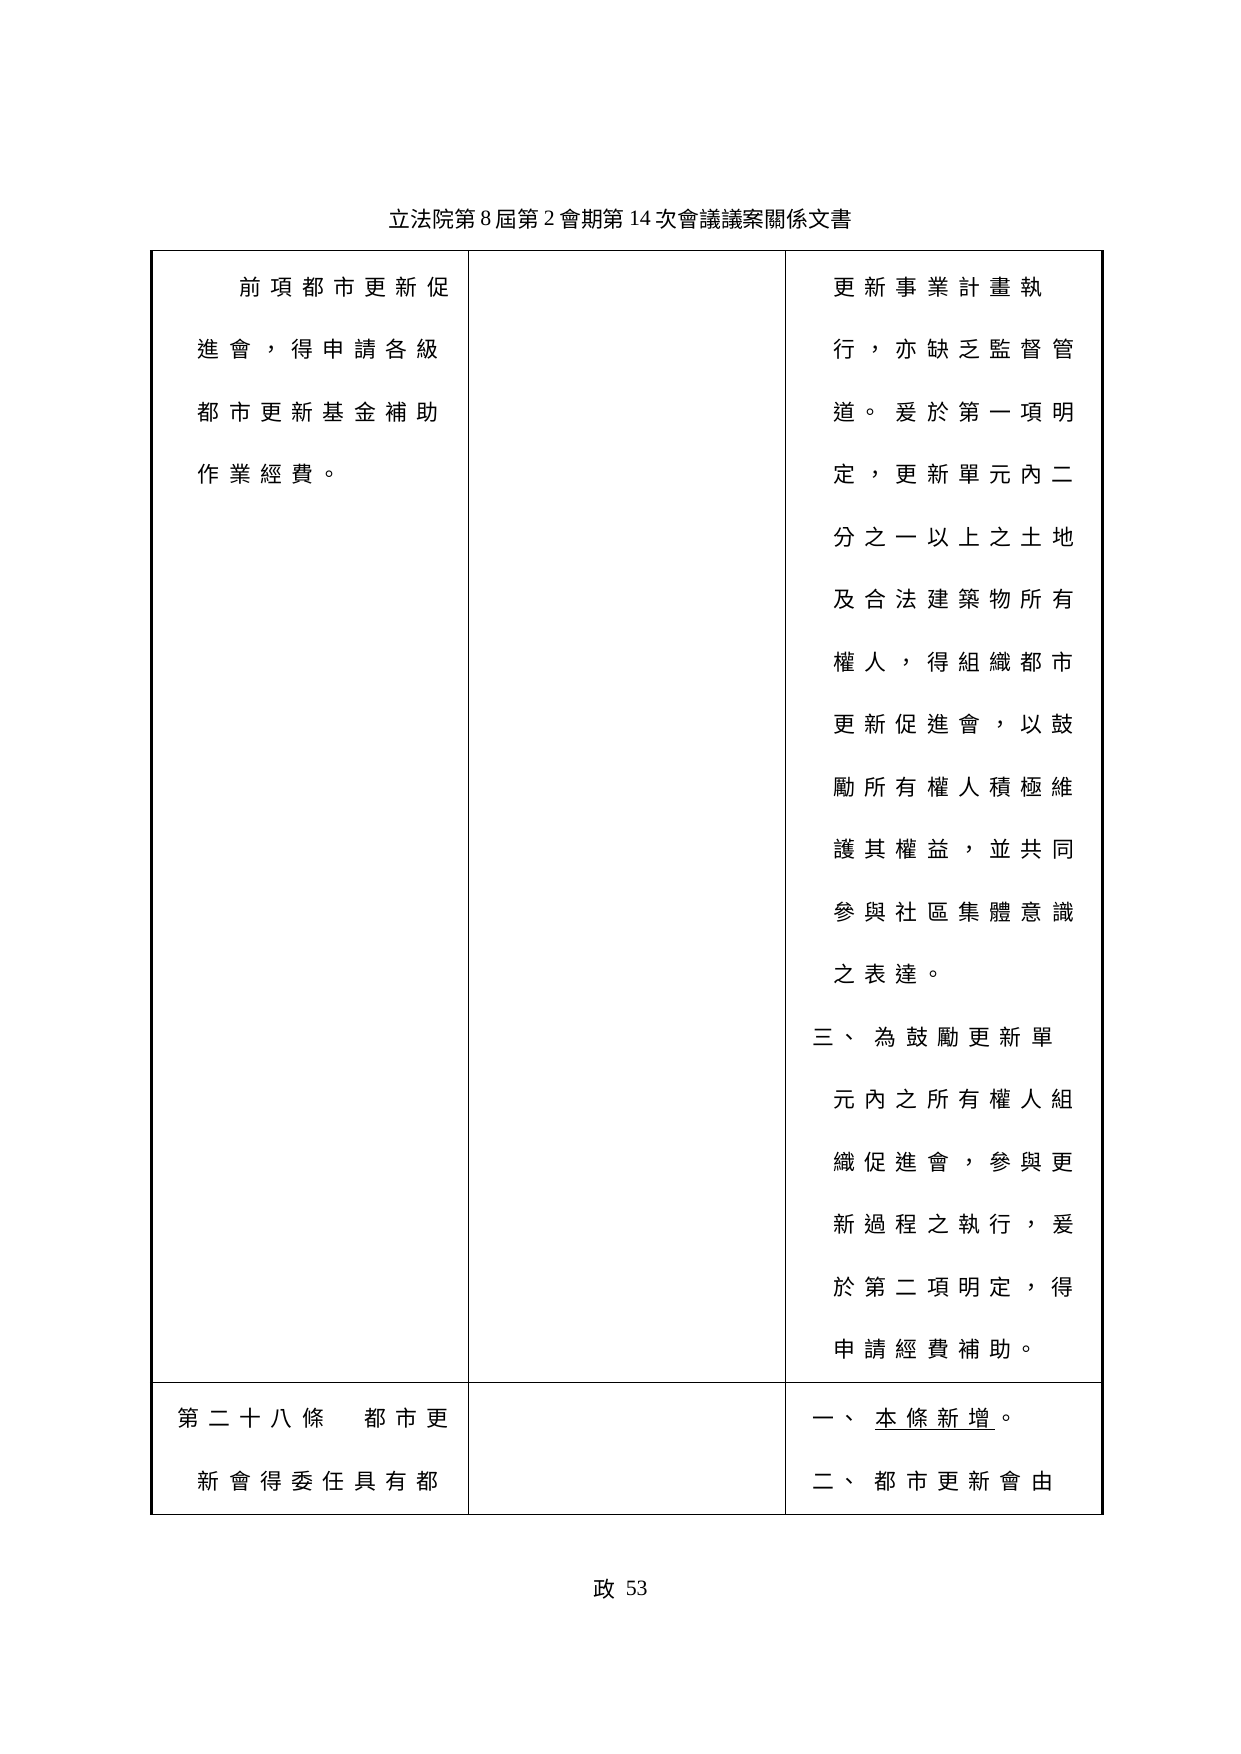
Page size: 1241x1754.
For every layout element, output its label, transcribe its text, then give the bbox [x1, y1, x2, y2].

table_cell [469, 251, 785, 1382]
table_cell 第二十八條 都市更新會得委任具有都 [153, 1383, 468, 1514]
table_cell 一、本條新增。 二、都市更新會由 [786, 1383, 1101, 1514]
table_cell [469, 1383, 785, 1514]
table_cell 前項都市更新促進會，得申請各級都市更新基金補助作業經費。 [153, 251, 468, 1382]
table_cell 更新事業計畫執行，亦缺乏監督管道。爰於第一項明定，更新單元內二分之一以上之土地及合法建築物所有權人，得組織都市更新促進會，以鼓勵所有權人積極維護其權益，並共同參與社區集體意識之表達。 三、為鼓勵更新單元內之所有權人組織促進會，參與更新過程之執行，爰於第二項明定，得申請經費補助。 [786, 251, 1101, 1382]
